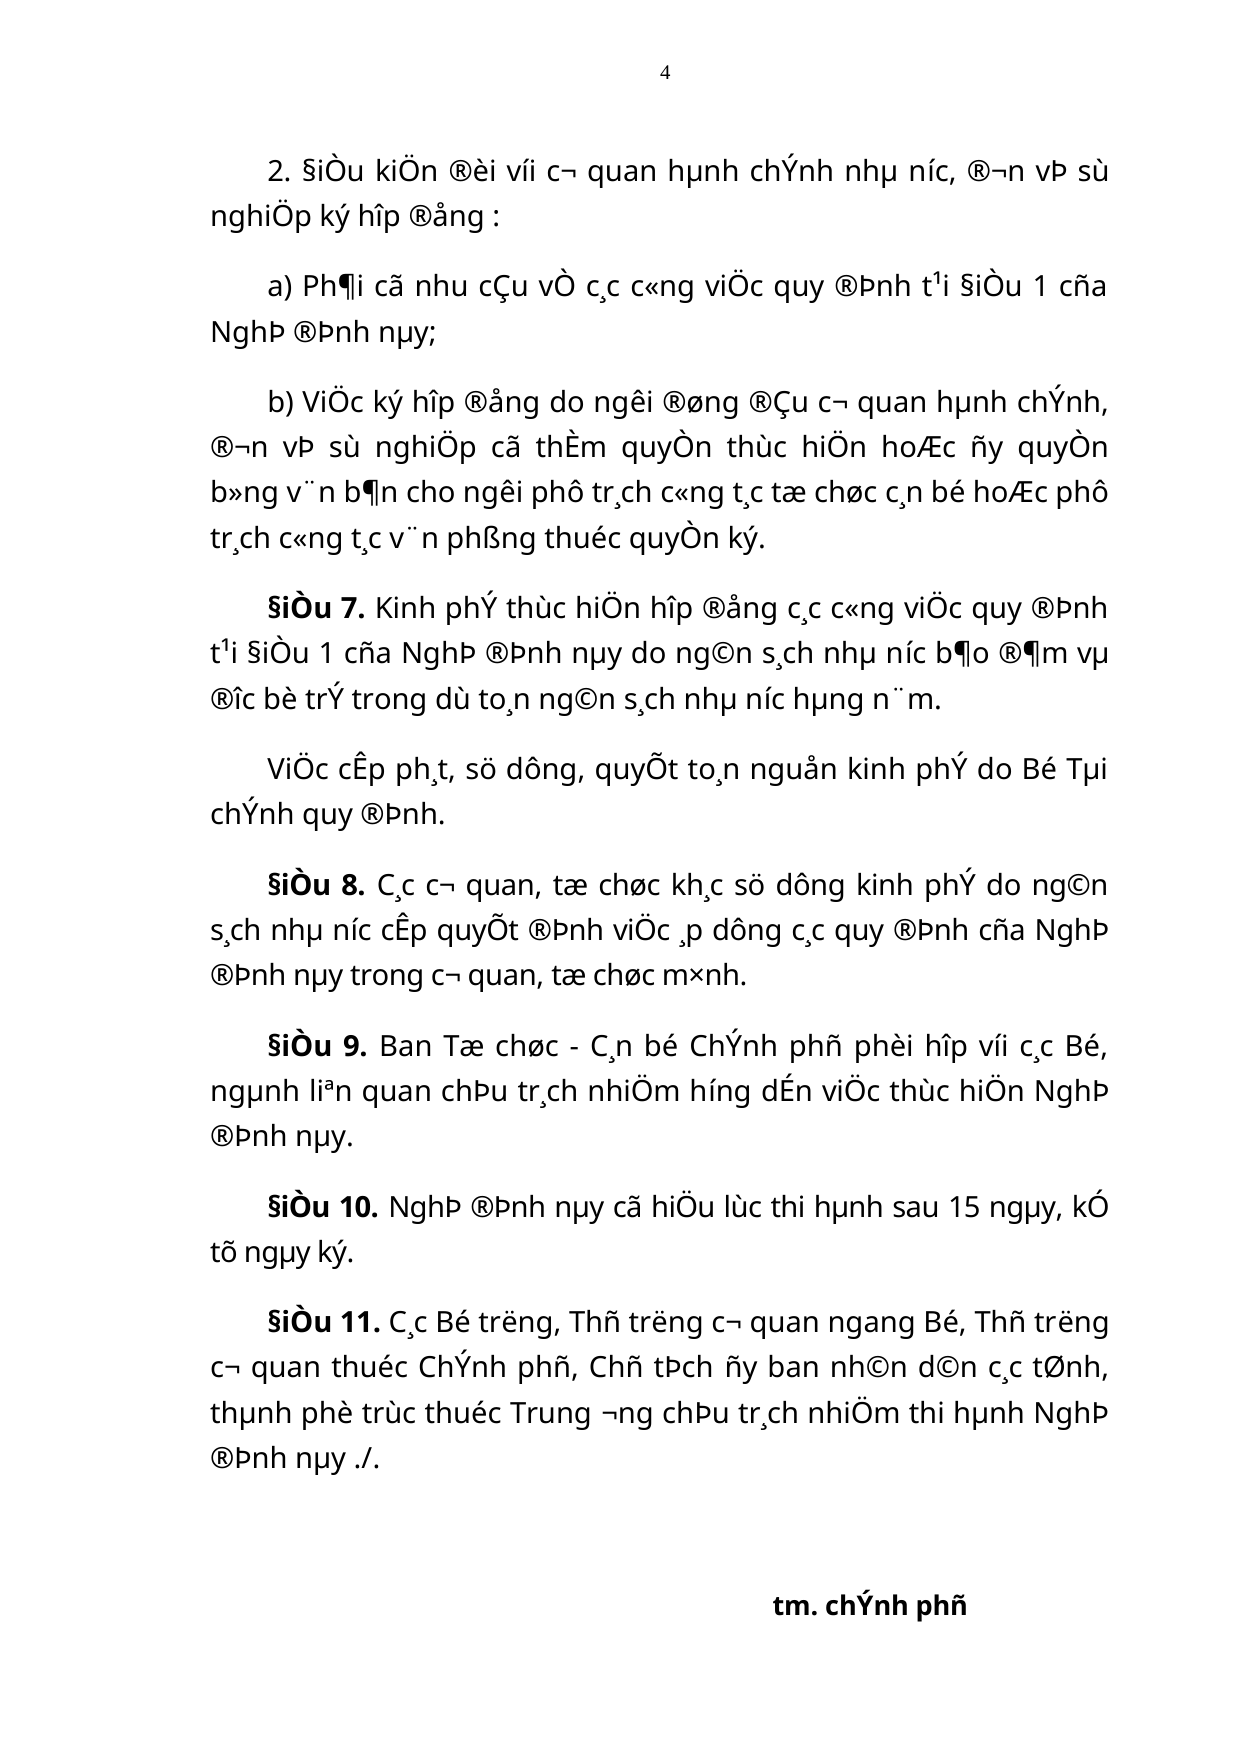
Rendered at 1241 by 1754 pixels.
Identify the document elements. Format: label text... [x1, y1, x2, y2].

text §iÒu 9. Ban Tæ chøc - C¸n bé ChÝnh phñ phèi hîp víi c¸c Bé, ngµnh liªn quan chÞu tr¸ch nhiÖm h­íng dÉn viÖc thùc hiÖn NghÞ ®Þnh nµy. [210, 1025, 1110, 1155]
text tm. chÝnh phñ [716, 1587, 1110, 1624]
text a) Ph¶i cã nhu cÇu vÒ c¸c c«ng viÖc quy ®Þnh t¹i §iÒu 1 cña NghÞ ®Þnh nµy; [210, 266, 1110, 350]
text 2. §iÒu kiÖn ®èi víi c¬ quan hµnh chÝnh nhµ n­íc, ®¬n vÞ sù nghiÖp ký hîp ®ång : [210, 150, 1110, 235]
text b) ViÖc ký hîp ®ång do ng­êi ®øng ®Çu c¬ quan hµnh chÝnh, ®¬n vÞ sù nghiÖp cã thÈm quyÒn thùc hiÖn hoÆc ñy quyÒn b»ng v¨n b¶n cho ng­êi phô tr¸ch c«ng t¸c tæ chøc c¸n bé hoÆc phô tr¸ch c«ng t¸c v¨n phßng thuéc quyÒn ký. [210, 381, 1110, 557]
text §iÒu 7. Kinh phÝ thùc hiÖn hîp ®ång c¸c c«ng viÖc quy ®Þnh t¹i §iÒu 1 cña NghÞ ®Þnh nµy do ng©n s¸ch nhµ n­íc b¶o ®¶m vµ ®­îc bè trÝ trong dù to¸n ng©n s¸ch nhµ n­íc hµng n¨m. [210, 587, 1110, 718]
text §iÒu 8. C¸c c¬ quan, tæ chøc kh¸c sö dông kinh phÝ do ng©n s¸ch nhµ n­íc cÊp quyÕt ®Þnh viÖc ¸p dông c¸c quy ®Þnh cña NghÞ ®Þnh nµy trong c¬ quan, tæ chøc m×nh. [210, 864, 1110, 994]
text §iÒu 11. C¸c Bé tr­ëng, Thñ tr­ëng c¬ quan ngang Bé, Thñ tr­ëng c¬ quan thuéc ChÝnh phñ, Chñ tÞch ñy ban nh©n d©n c¸c tØnh, thµnh phè trùc thuéc Trung ­¬ng chÞu tr¸ch nhiÖm thi hµnh NghÞ ®Þnh nµy ./. [210, 1302, 1110, 1477]
text ViÖc cÊp ph¸t, sö dông, quyÕt to¸n nguån kinh phÝ do Bé Tµi chÝnh quy ®Þnh. [210, 748, 1110, 833]
text §iÒu 10. NghÞ ®Þnh nµy cã hiÖu lùc thi hµnh sau 15 ngµy, kÓ tõ ngµy ký. [210, 1186, 1110, 1271]
